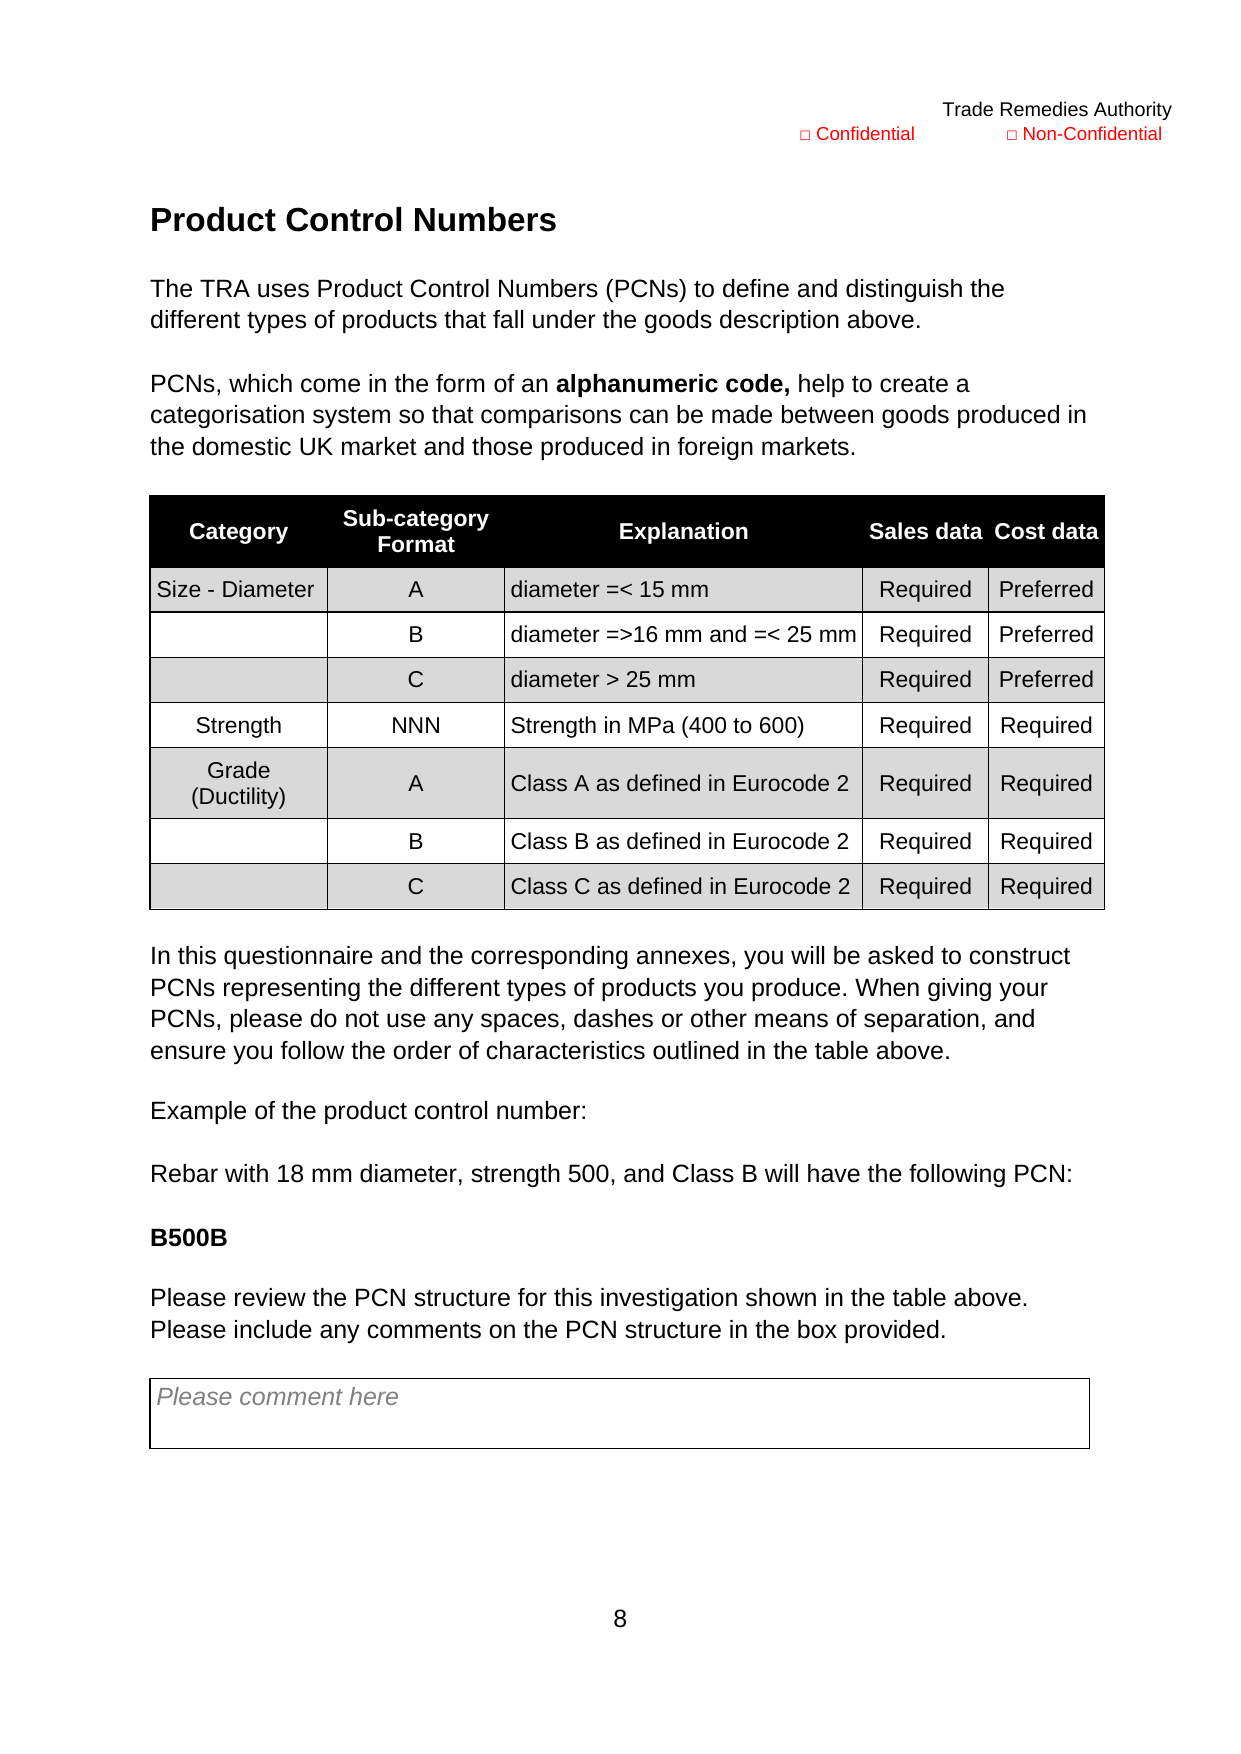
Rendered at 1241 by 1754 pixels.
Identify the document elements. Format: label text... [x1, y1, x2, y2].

table_cell Preferred [989, 658, 1104, 702]
table_cell B [328, 819, 504, 863]
table_cell Required [863, 568, 988, 611]
text In this questionnaire and the corresponding annexes, you will be asked to construct PCNs representing the different types of products you produce. When giving your PCNs, please do not use any spaces, dashes or other means of separation, and ensure you follow the order of characteristics outlined in the table above. [150, 941, 1090, 1064]
table_cell Required [989, 748, 1104, 818]
table_cell Required [989, 819, 1104, 863]
table_cell [151, 613, 327, 657]
subtitle Product Control Numbers [150, 200, 1090, 239]
table_cell A [328, 748, 504, 818]
text The TRA uses Product Control Numbers (PCNs) to define and distinguish the different types of products that fall under the goods description above. [150, 274, 1090, 334]
text Example of the product control number: [150, 1096, 1090, 1125]
table_cell C [328, 658, 504, 702]
table_cell Required [989, 864, 1104, 908]
text B500B [150, 1222, 1090, 1251]
table_cell [151, 819, 327, 863]
text Please review the PCN structure for this investigation shown in the table above. Please include any comments on the PCN structure in the box provided. [150, 1283, 1090, 1343]
table_cell [151, 864, 327, 908]
table_cell NNN [328, 703, 504, 747]
text PCNs, which come in the form of an alphanumeric code, help to create a categorisation system so that comparisons can be made between goods produced in the domestic UK market and those produced in foreign markets. [150, 369, 1090, 461]
table_cell C [328, 864, 504, 908]
table_cell Required [863, 703, 988, 747]
table_cell diameter =< 15 mm [505, 568, 862, 611]
table_cell Required [863, 864, 988, 908]
table_header Category [151, 496, 327, 566]
table_cell B [328, 613, 504, 657]
text Rebar with 18 mm diameter, strength 500, and Class B will have the following PCN: [150, 1159, 1090, 1188]
table_cell Strength in MPa (400 to 600) [505, 703, 862, 747]
table_header Explanation [505, 496, 862, 566]
table_cell Required [863, 819, 988, 863]
table_cell Strength [151, 703, 327, 747]
table_cell Preferred [989, 568, 1104, 611]
table_cell diameter > 25 mm [505, 658, 862, 702]
table_cell Grade (Ductility) [151, 748, 327, 818]
table_cell Required [863, 613, 988, 657]
table_cell Class C as defined in Eurocode 2 [505, 864, 862, 908]
table_cell Class B as defined in Eurocode 2 [505, 819, 862, 863]
table_header Sales data [863, 496, 988, 566]
table_cell Required [863, 658, 988, 702]
table_cell diameter =>16 mm and =< 25 mm [505, 613, 862, 657]
table_cell A [328, 568, 504, 611]
table_header Please comment here [151, 1379, 1089, 1448]
table_header Cost data [989, 496, 1104, 566]
table_cell Preferred [989, 613, 1104, 657]
table_cell Size - Diameter [151, 568, 327, 611]
table_cell [151, 658, 327, 702]
table_cell Required [989, 703, 1104, 747]
table_cell Required [863, 748, 988, 818]
table_header Sub-category Format [328, 496, 504, 566]
table_cell Class A as defined in Eurocode 2 [505, 748, 862, 818]
